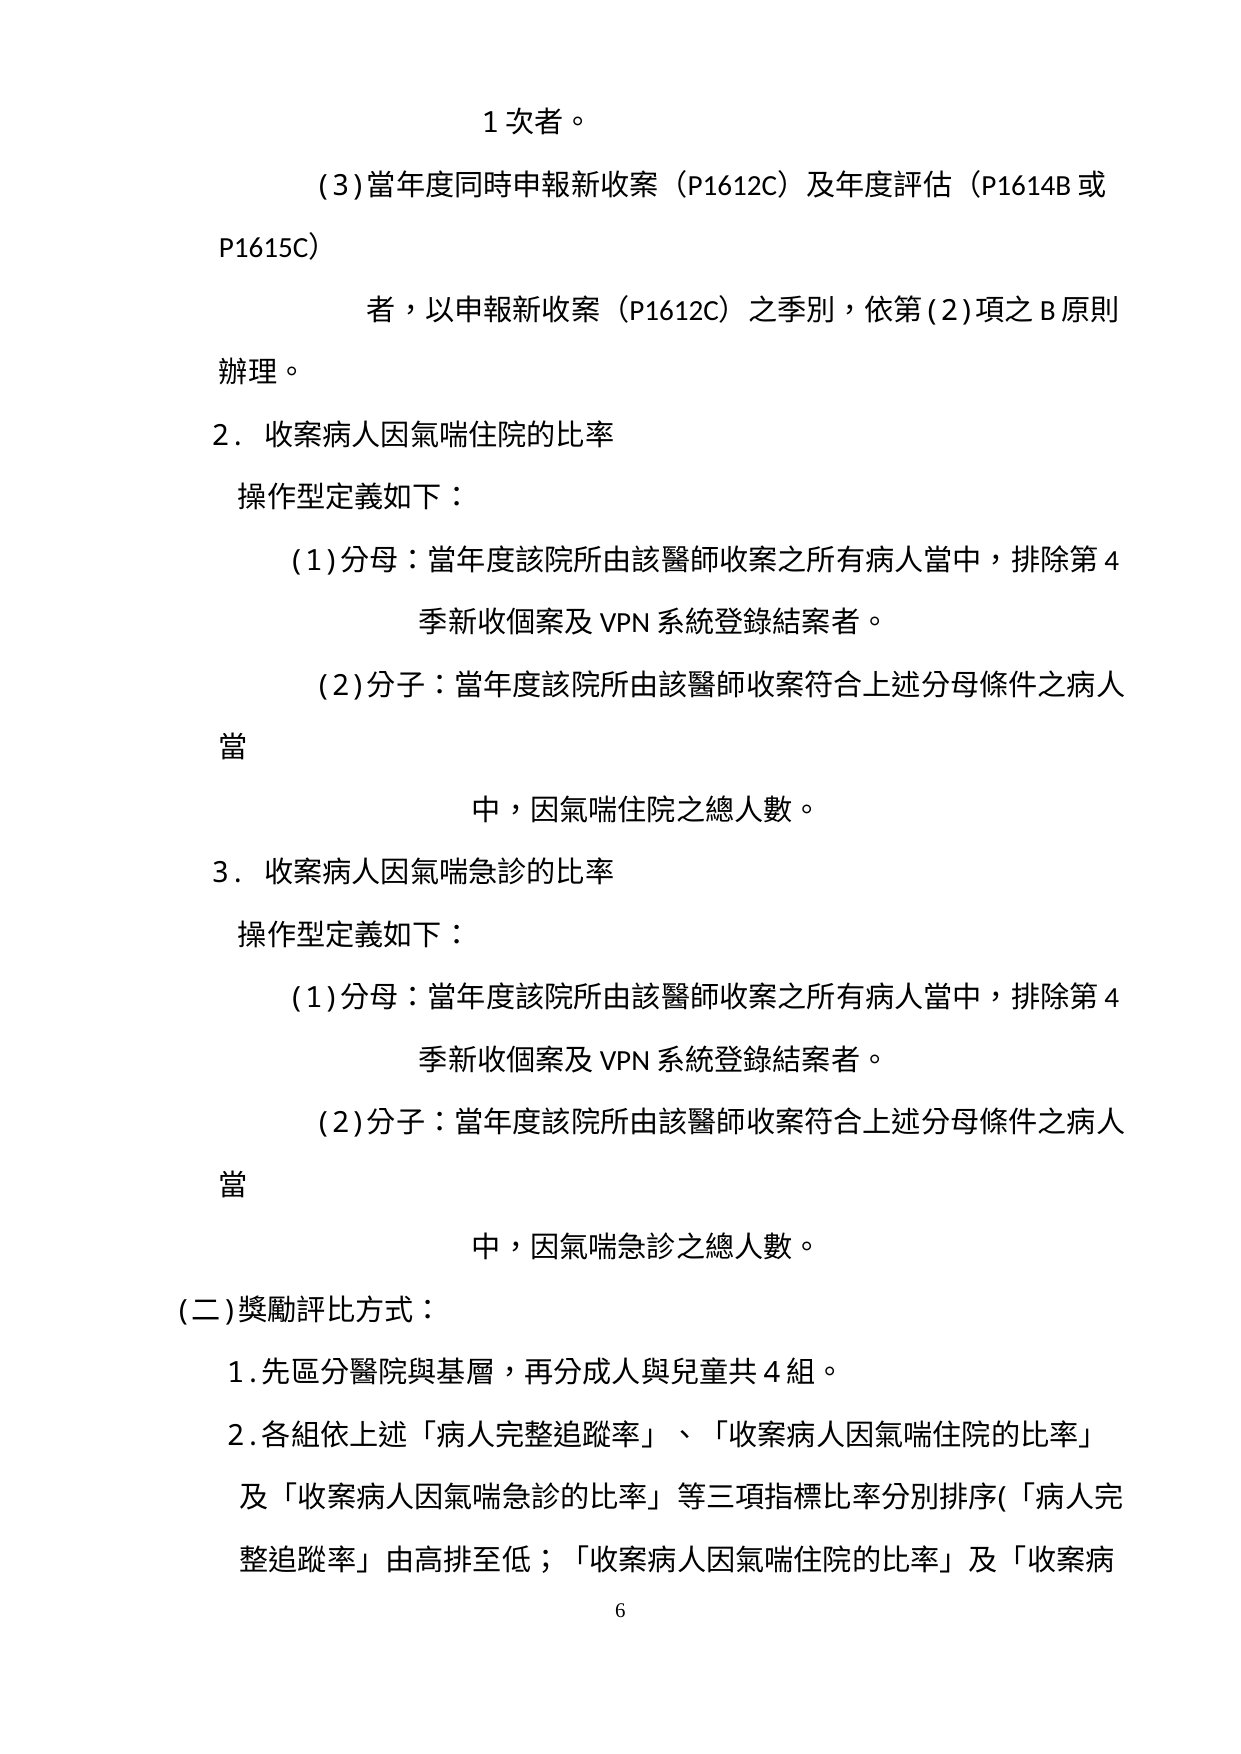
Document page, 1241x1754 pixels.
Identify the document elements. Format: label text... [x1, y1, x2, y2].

text 2. 收案病人因氣喘住院的比率 [106, 391, 1134, 453]
list 1次者。 [444, 78, 1134, 141]
text (1)分母：當年度該院所由該醫師收案之所有病人當中，排除第4季新收個案及VPN系統登錄結案者。 [287, 953, 1134, 1078]
text 中，因氣喘住院之總人數。 [157, 766, 1134, 828]
text (2)分子：當年度該院所由該醫師收案符合上述分母條件之病人當 [157, 641, 1134, 766]
text 操作型定義如下： [106, 891, 1134, 953]
text (3)當年度同時申報新收案（P1612C）及年度評估（P1614B或P1615C） [157, 141, 1134, 266]
text 者，以申報新收案（P1612C）之季別，依第(2)項之B原則辦理。 [157, 266, 1134, 391]
text (二)獎勵評比方式： [157, 1266, 1134, 1328]
text 中，因氣喘急診之總人數。 [157, 1203, 1134, 1266]
text 3. 收案病人因氣喘急診的比率 [106, 828, 1134, 891]
text (1)分母：當年度該院所由該醫師收案之所有病人當中，排除第4季新收個案及VPN系統登錄結案者。 [287, 516, 1134, 641]
text (2)分子：當年度該院所由該醫師收案符合上述分母條件之病人當 [157, 1078, 1134, 1203]
text 2.各組依上述「病人完整追蹤率」、「收案病人因氣喘住院的比率」及「收案病人因氣喘急診的比率」等三項指標比率分別排序(「病人完整追蹤率」由高排至低；「收案病人因氣喘住院的比率」及「收案病 [157, 1391, 1134, 1578]
text 操作型定義如下： [106, 453, 1134, 516]
text 1.先區分醫院與基層，再分成人與兒童共4組。 [157, 1328, 1134, 1391]
